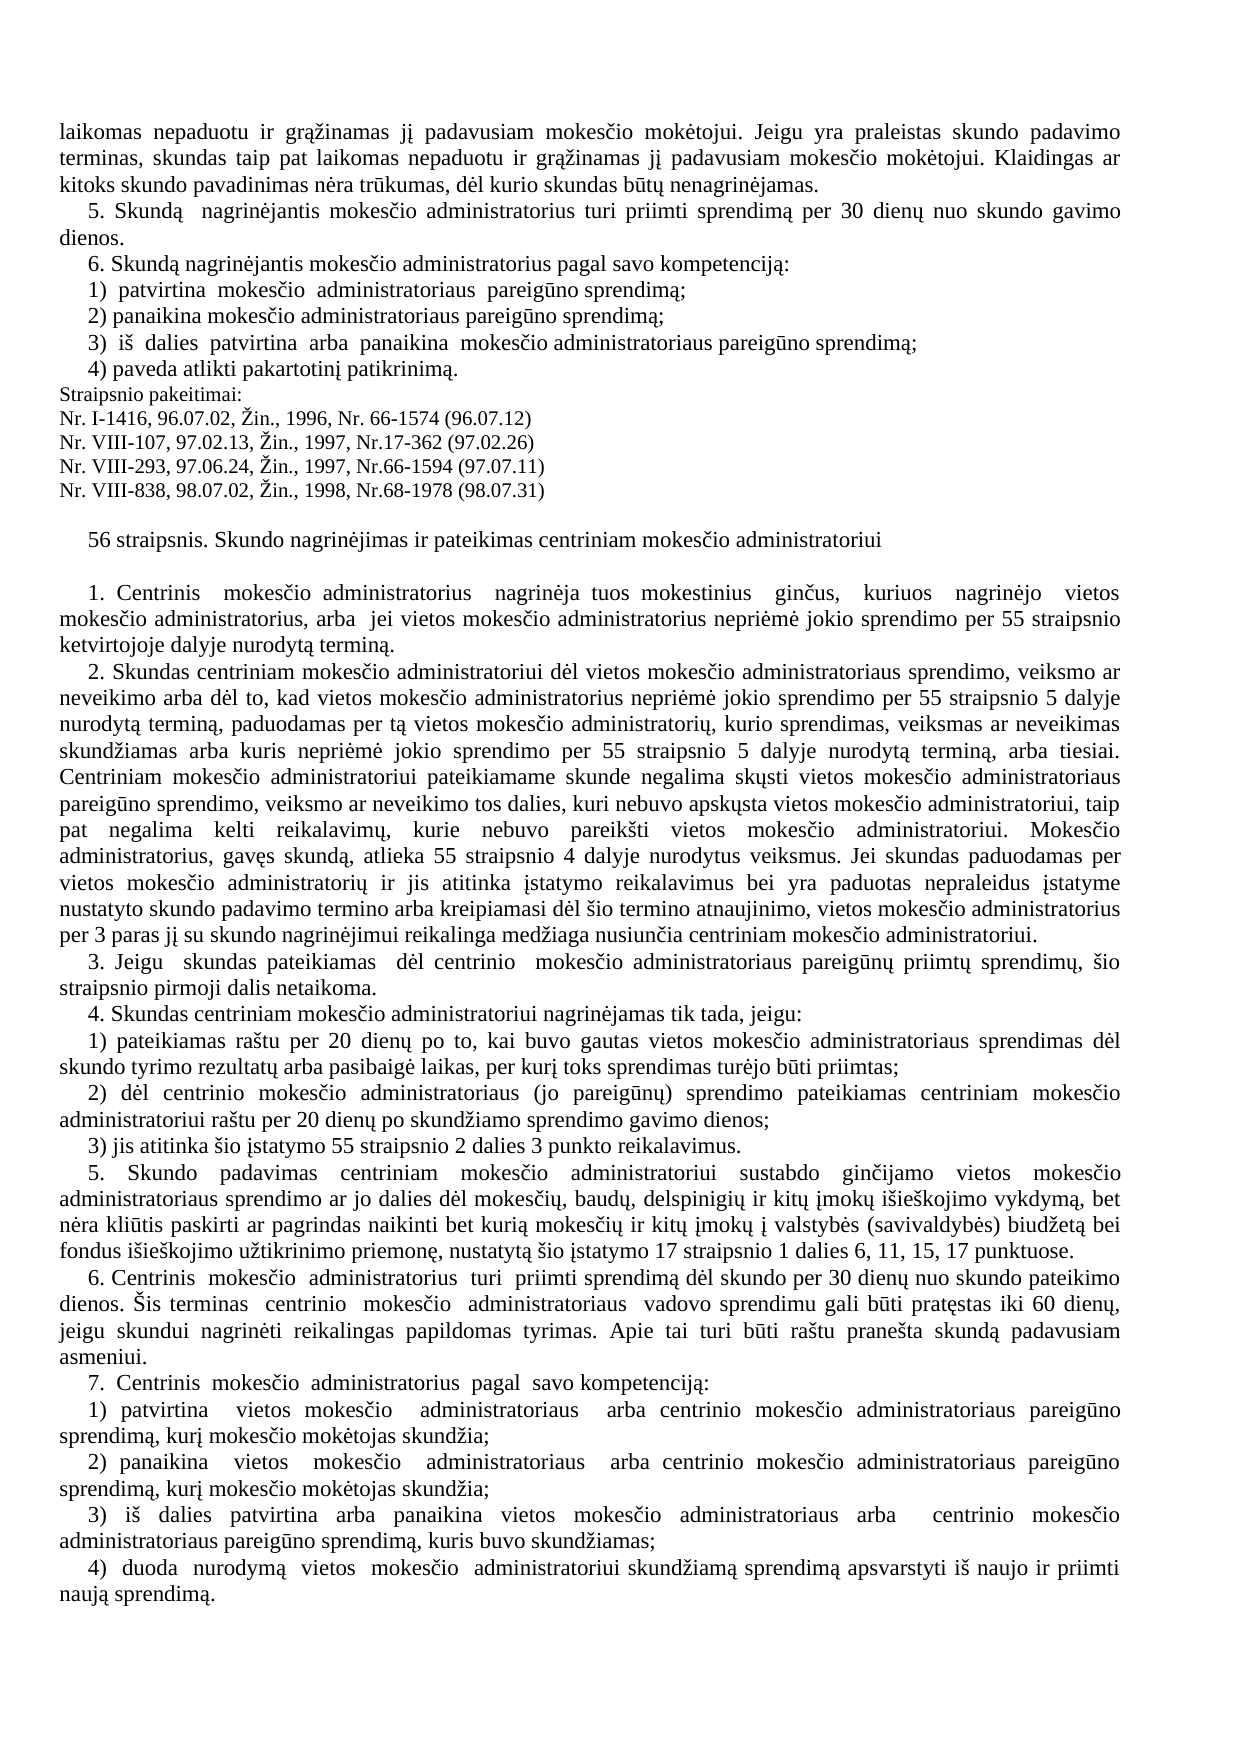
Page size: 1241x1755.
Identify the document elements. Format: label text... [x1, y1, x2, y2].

text 1. Centrinis mokesčio administratorius nagrinėja tuos mokestinius ginčus, kuriuos nagrinėjo vietos mokesčio administratorius, arba jei vietos mokesčio administratorius nepriėmė jokio sprendimo per 55 straipsnio ketvirtojoje dalyje nurodytą terminą. [59, 579, 1122, 658]
text 2) panaikina mokesčio administratoriaus pareigūno sprendimą; [59, 303, 1122, 329]
text 3) jis atitinka šio įstatymo 55 straipsnio 2 dalies 3 punkto reikalavimus. [59, 1132, 1122, 1158]
text 5. Skundo padavimas centriniam mokesčio administratoriui sustabdo ginčijamo vietos mokesčio administratoriaus sprendimo ar jo dalies dėl mokesčių, baudų, delspinigių ir kitų įmokų išieškojimo vykdymą, bet nėra kliūtis paskirti ar pagrindas naikinti bet kurią mokesčių ir kitų įmokų į valstybės (savivaldybės) biudžetą bei fondus išieškojimo užtikrinimo priemonę, nustatytą šio įstatymo 17 straipsnio 1 dalies 6, 11, 15, 17 punktuose. [59, 1158, 1122, 1264]
text Nr. VIII-293, 97.06.24, Žin., 1997, Nr.66-1594 (97.07.11) [59, 454, 1122, 478]
text 6. Skundą nagrinėjantis mokesčio administratorius pagal savo kompetenciją: [59, 250, 1122, 276]
text 1) pateikiamas raštu per 20 dienų po to, kai buvo gautas vietos mokesčio administratoriaus sprendimas dėl skundo tyrimo rezultatų arba pasibaigė laikas, per kurį toks sprendimas turėjo būti priimtas; [59, 1027, 1122, 1079]
text 3) iš dalies patvirtina arba panaikina mokesčio administratoriaus pareigūno sprendimą; [59, 329, 1122, 355]
text 3) iš dalies patvirtina arba panaikina vietos mokesčio administratoriaus arba centrinio mokesčio administratoriaus pareigūno sprendimą, kuris buvo skundžiamas; [59, 1501, 1122, 1554]
text 1) patvirtina vietos mokesčio administratoriaus arba centrinio mokesčio administratoriaus pareigūno sprendimą, kurį mokesčio mokėtojas skundžia; [59, 1396, 1122, 1448]
text 5. Skundą nagrinėjantis mokesčio administratorius turi priimti sprendimą per 30 dienų nuo skundo gavimo dienos. [59, 197, 1122, 250]
text Straipsnio pakeitimai: [59, 382, 1122, 406]
text 4. Skundas centriniam mokesčio administratoriui nagrinėjamas tik tada, jeigu: [59, 1000, 1122, 1027]
text laikomas nepaduotu ir grąžinamas jį padavusiam mokesčio mokėtojui. Jeigu yra praleistas skundo padavimo terminas, skundas taip pat laikomas nepaduotu ir grąžinamas jį padavusiam mokesčio mokėtojui. Klaidingas ar kitoks skundo pavadinimas nėra trūkumas, dėl kurio skundas būtų nenagrinėjamas. [59, 118, 1122, 197]
text Nr. VIII-107, 97.02.13, Žin., 1997, Nr.17-362 (97.02.26) [59, 430, 1122, 454]
text 2. Skundas centriniam mokesčio administratoriui dėl vietos mokesčio administratoriaus sprendimo, veiksmo ar neveikimo arba dėl to, kad vietos mokesčio administratorius nepriėmė jokio sprendimo per 55 straipsnio 5 dalyje nurodytą terminą, paduodamas per tą vietos mokesčio administratorių, kurio sprendimas, veiksmas ar neveikimas skundžiamas arba kuris nepriėmė jokio sprendimo per 55 straipsnio 5 dalyje nurodytą terminą, arba tiesiai. Centriniam mokesčio administratoriui pateikiamame skunde negalima skųsti vietos mokesčio administratoriaus pareigūno sprendimo, veiksmo ar neveikimo tos dalies, kuri nebuvo apskųsta vietos mokesčio administratoriui, taip pat negalima kelti reikalavimų, kurie nebuvo pareikšti vietos mokesčio administratoriui. Mokesčio administratorius, gavęs skundą, atlieka 55 straipsnio 4 dalyje nurodytus veiksmus. Jei skundas paduodamas per vietos mokesčio administratorių ir jis atitinka įstatymo reikalavimus bei yra paduotas nepraleidus įstatyme nustatyto skundo padavimo termino arba kreipiamasi dėl šio termino atnaujinimo, vietos mokesčio administratorius per 3 paras jį su skundo nagrinėjimui reikalinga medžiaga nusiunčia centriniam mokesčio administratoriui. [59, 658, 1122, 948]
text 7. Centrinis mokesčio administratorius pagal savo kompetenciją: [59, 1369, 1122, 1396]
text 4) duoda nurodymą vietos mokesčio administratoriui skundžiamą sprendimą apsvarstyti iš naujo ir priimti naują sprendimą. [59, 1554, 1122, 1607]
text 2) dėl centrinio mokesčio administratoriaus (jo pareigūnų) sprendimo pateikiamas centriniam mokesčio administratoriui raštu per 20 dienų po skundžiamo sprendimo gavimo dienos; [59, 1079, 1122, 1132]
text 3. Jeigu skundas pateikiamas dėl centrinio mokesčio administratoriaus pareigūnų priimtų sprendimų, šio straipsnio pirmoji dalis netaikoma. [59, 948, 1122, 1000]
text 2) panaikina vietos mokesčio administratoriaus arba centrinio mokesčio administratoriaus pareigūno sprendimą, kurį mokesčio mokėtojas skundžia; [59, 1448, 1122, 1501]
text Nr. I-1416, 96.07.02, Žin., 1996, Nr. 66-1574 (96.07.12) [59, 406, 1122, 430]
text 6. Centrinis mokesčio administratorius turi priimti sprendimą dėl skundo per 30 dienų nuo skundo pateikimo dienos. Šis terminas centrinio mokesčio administratoriaus vadovo sprendimu gali būti pratęstas iki 60 dienų, jeigu skundui nagrinėti reikalingas papildomas tyrimas. Apie tai turi būti raštu pranešta skundą padavusiam asmeniui. [59, 1264, 1122, 1369]
text Nr. VIII-838, 98.07.02, Žin., 1998, Nr.68-1978 (98.07.31) [59, 478, 1122, 502]
text 56 straipsnis. Skundo nagrinėjimas ir pateikimas centriniam mokesčio administratoriui [59, 526, 1122, 552]
text 4) paveda atlikti pakartotinį patikrinimą. [59, 355, 1122, 382]
text 1) patvirtina mokesčio administratoriaus pareigūno sprendimą; [59, 276, 1122, 303]
